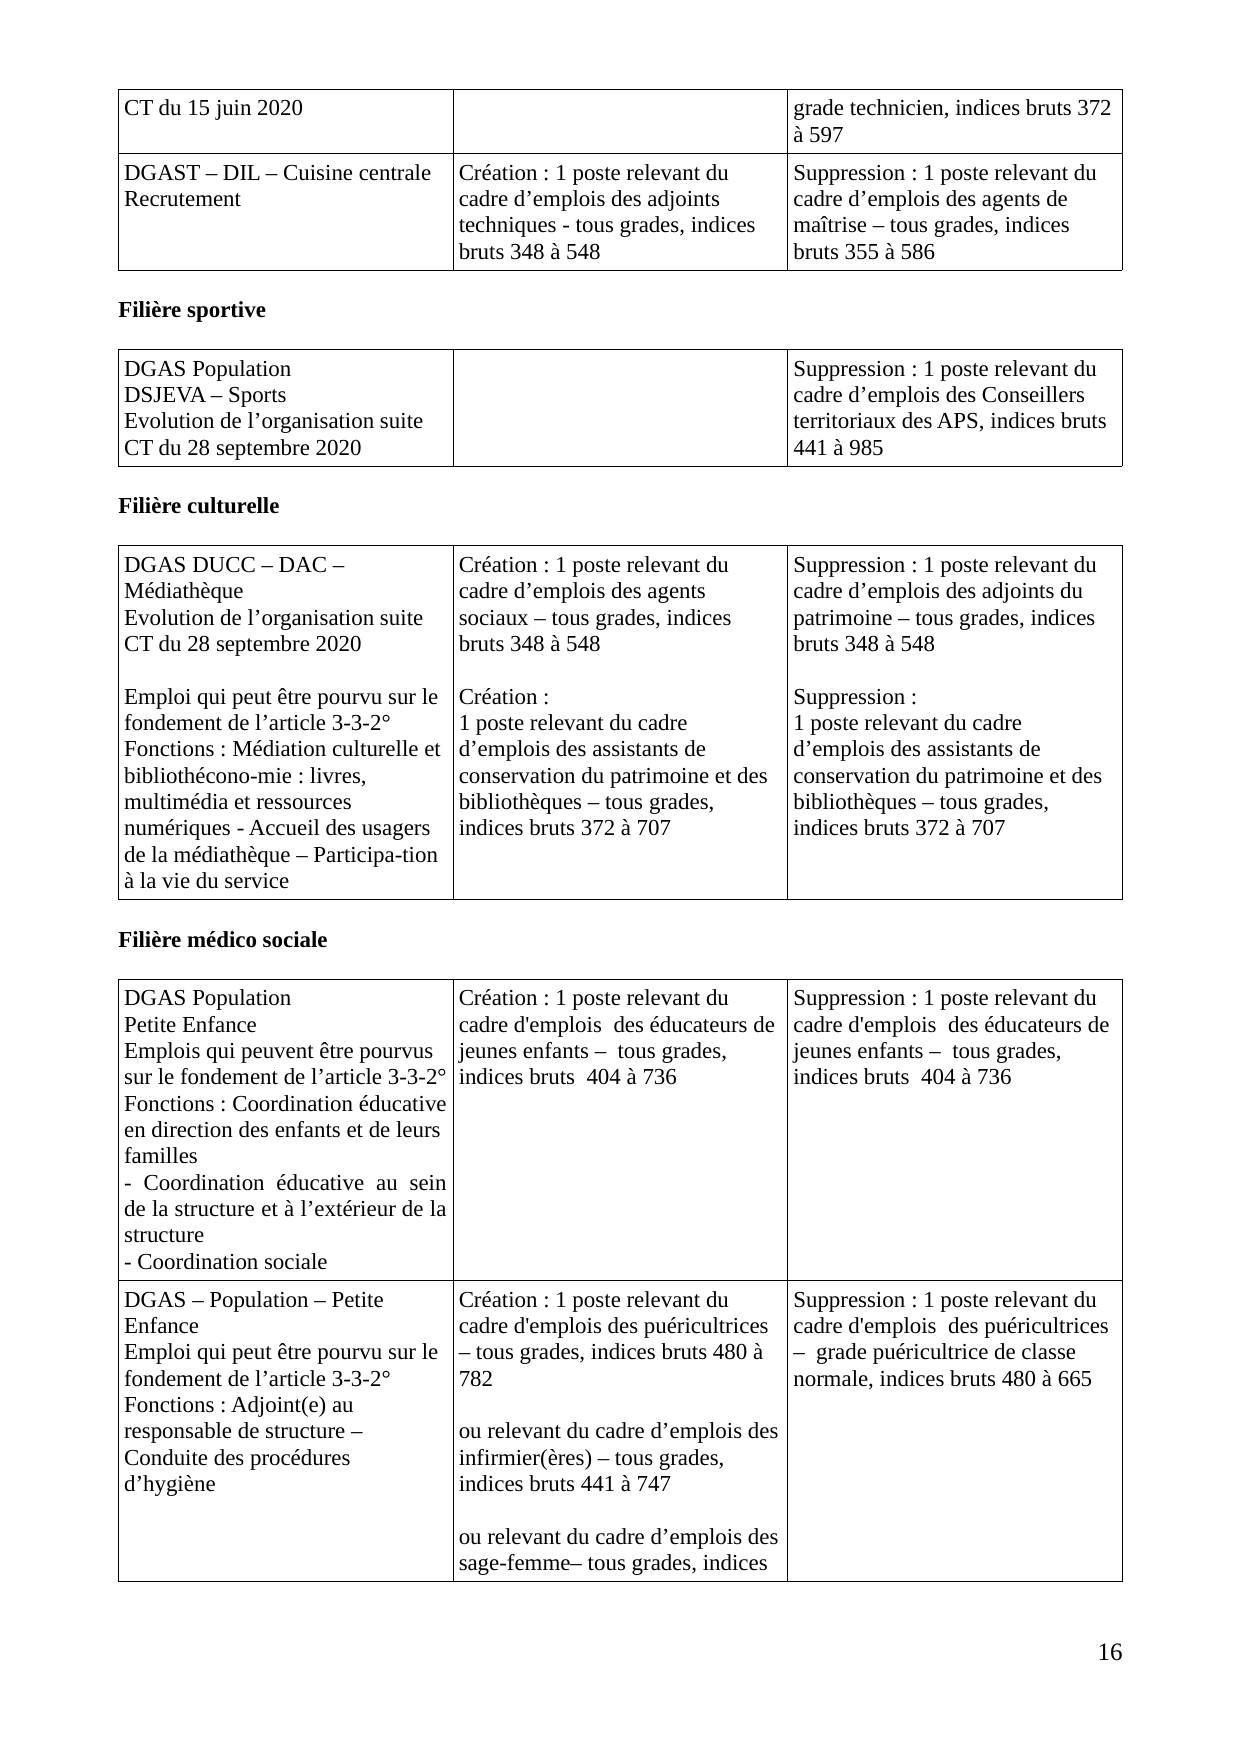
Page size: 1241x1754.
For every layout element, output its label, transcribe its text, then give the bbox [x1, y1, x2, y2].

table_header [454, 350, 787, 466]
table_header DGAS Population DSJEVA – Sports Evolution de l’organisation suite CT du 28 septembre 2020 [119, 350, 453, 466]
text Filière médico sociale [118, 926, 1122, 952]
table_header Création : 1 poste relevant du cadre d'emplois des éducateurs de jeunes enfants – tous grades, indices bruts 404 à 736 [454, 980, 787, 1280]
table_cell Création : 1 poste relevant du cadre d’emplois des adjoints techniques - tous grades, indices bruts 348 à 548 [454, 154, 787, 270]
text Filière sportive [118, 296, 1122, 323]
table_header grade technicien, indices bruts 372 à 597 [788, 90, 1122, 153]
table_header DGAS Population Petite Enfance Emplois qui peuvent être pourvus sur le fondement de l’article 3-3-2° Fonctions : Coordination éducative en direction des enfants et de leurs familles - Coordination éducative au sein de la structure et à l’extérieur de la structure - Coordination sociale [119, 980, 453, 1280]
table_cell Création : 1 poste relevant du cadre d'emplois des puéricultrices – tous grades, indices bruts 480 à 782 ou relevant du cadre d’emplois des infirmier(ères) – tous grades, indices bruts 441 à 747 ou relevant du cadre d’emplois des sage-femme– tous grades, indices [454, 1281, 787, 1581]
table_cell DGAST – DIL – Cuisine centrale Recrutement [119, 154, 453, 270]
table_header Suppression : 1 poste relevant du cadre d’emplois des adjoints du patrimoine – tous grades, indices bruts 348 à 548 Suppression : 1 poste relevant du cadre d’emplois des assistants de conservation du patrimoine et des bibliothèques – tous grades, indices bruts 372 à 707 [788, 546, 1122, 899]
table_cell DGAS – Population – Petite Enfance Emploi qui peut être pourvu sur le fondement de l’article 3-3-2° Fonctions : Adjoint(e) au responsable de structure – Conduite des procédures d’hygiène [119, 1281, 453, 1581]
table_header CT du 15 juin 2020 [119, 90, 453, 153]
text Filière culturelle [118, 492, 1122, 519]
table_header Création : 1 poste relevant du cadre d’emplois des agents sociaux – tous grades, indices bruts 348 à 548 Création : 1 poste relevant du cadre d’emplois des assistants de conservation du patrimoine et des bibliothèques – tous grades, indices bruts 372 à 707 [454, 546, 787, 899]
table_cell Suppression : 1 poste relevant du cadre d’emplois des agents de maîtrise – tous grades, indices bruts 355 à 586 [788, 154, 1122, 270]
table_header Suppression : 1 poste relevant du cadre d’emplois des Conseillers territoriaux des APS, indices bruts 441 à 985 [788, 350, 1122, 466]
table_header Suppression : 1 poste relevant du cadre d'emplois des éducateurs de jeunes enfants – tous grades, indices bruts 404 à 736 [788, 980, 1122, 1280]
table_header [454, 90, 787, 153]
table_cell Suppression : 1 poste relevant du cadre d'emplois des puéricultrices – grade puéricultrice de classe normale, indices bruts 480 à 665 [788, 1281, 1122, 1581]
table_header DGAS DUCC – DAC – Médiathèque Evolution de l’organisation suite CT du 28 septembre 2020 Emploi qui peut être pourvu sur le fondement de l’article 3-3-2° Fonctions : Médiation culturelle et bibliothécono-mie : livres, multimédia et ressources numériques - Accueil des usagers de la médiathèque – Participa-tion à la vie du service [119, 546, 453, 899]
